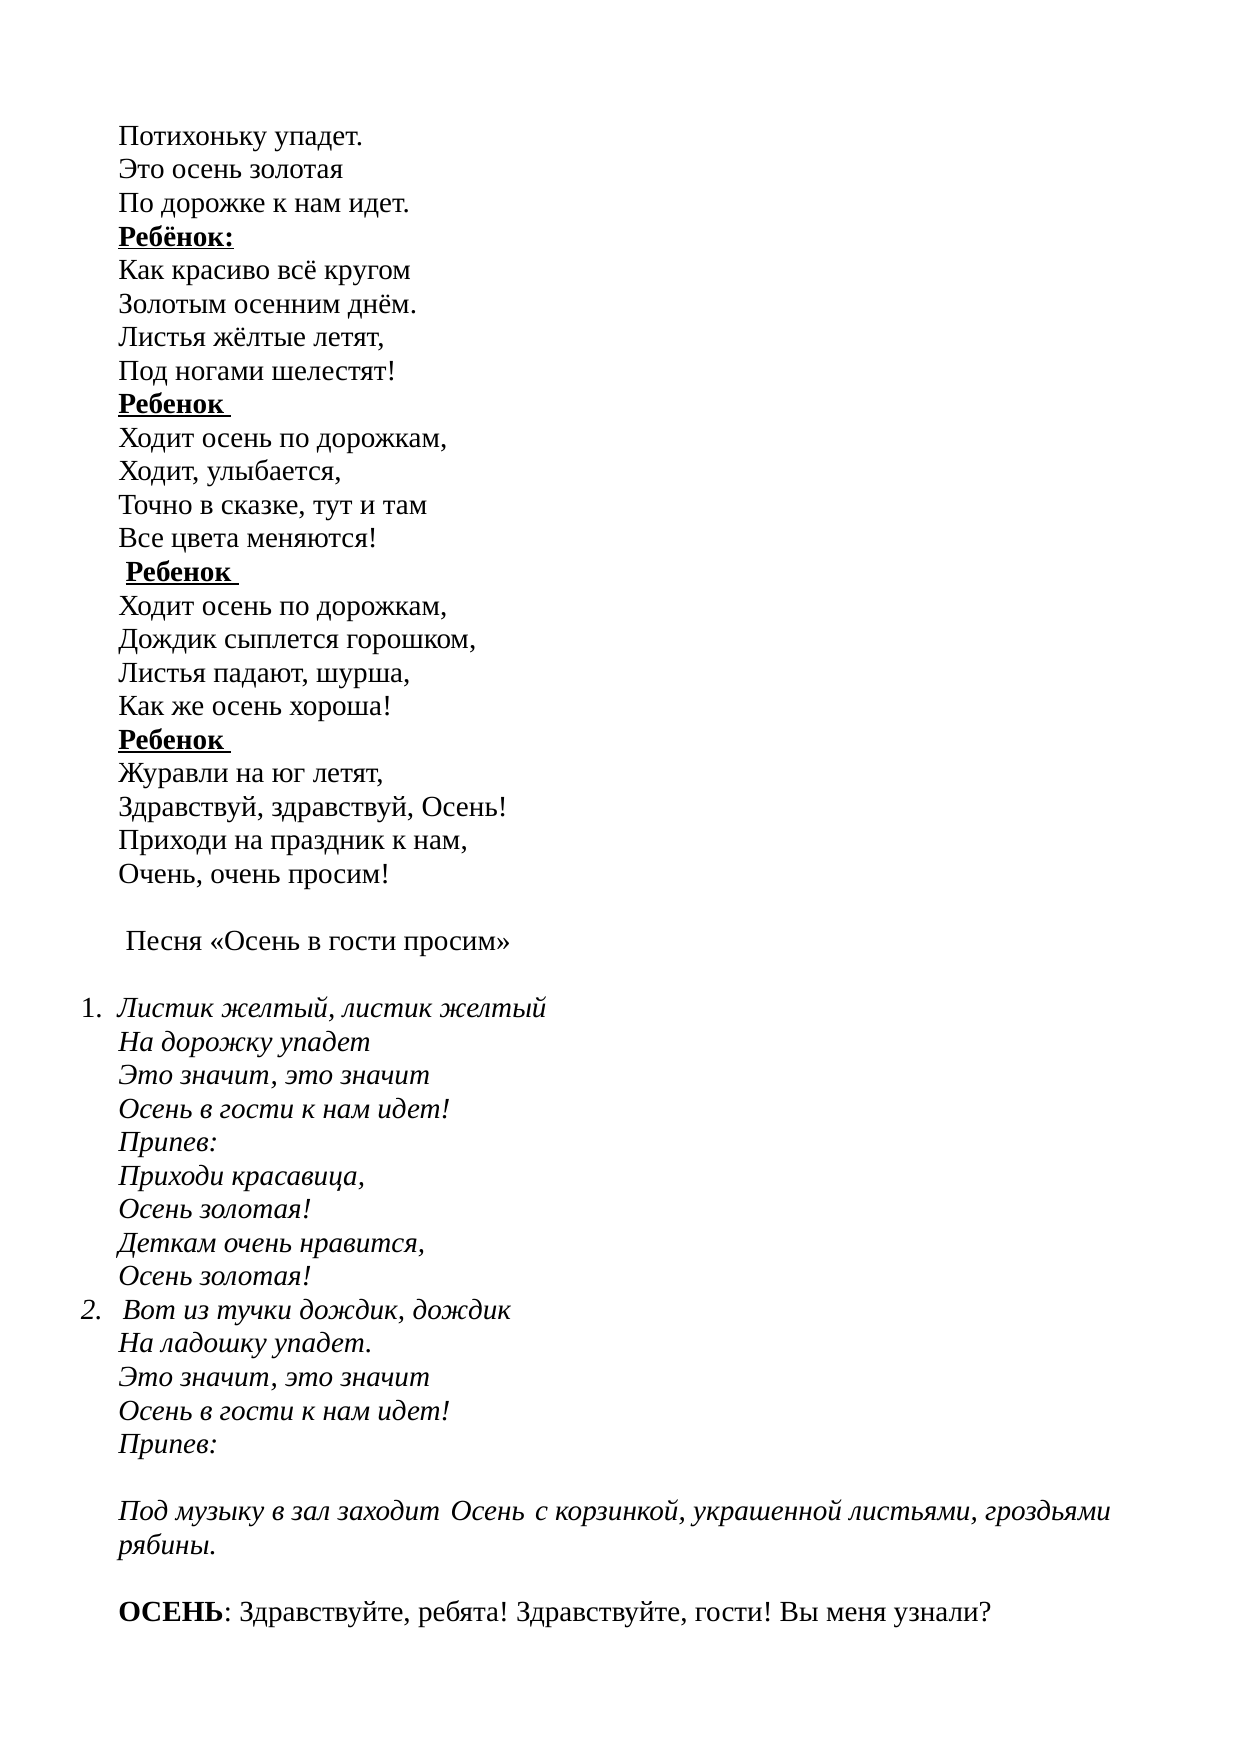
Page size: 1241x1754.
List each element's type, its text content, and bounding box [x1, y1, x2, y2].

text Как красиво всё кругом Золотым осенним днём. Листья жёлтые летят, Под ногами шелестят! [118, 252, 1122, 386]
text Листья падают, шурша, [118, 655, 1122, 688]
text По дорожке к нам идет. [118, 185, 1122, 219]
text Приходи на праздник к нам, [118, 822, 1122, 856]
text 2. Вот из тучки дождик, дождик [81, 1292, 1122, 1326]
text На ладошку упадет. [118, 1326, 1122, 1359]
text Дождик сыплется горошком, [118, 621, 1122, 655]
text Ходит, улыбается, [118, 453, 1122, 487]
text Осень золотая! [118, 1191, 1122, 1225]
text Потихоньку упадет. [118, 118, 1122, 152]
text Очень, очень просим! [118, 856, 1122, 889]
text 1. Листик желтый, листик желтый [81, 990, 1122, 1024]
text Здравствуй, здравствуй, Осень! [118, 789, 1122, 822]
text Осень в гости к нам идет! [118, 1393, 1122, 1426]
text Точно в сказке, тут и там [118, 487, 1122, 521]
text Осень золотая! [118, 1258, 1122, 1292]
text Приходи красавица, [118, 1158, 1122, 1191]
text Ребенок [118, 386, 1122, 420]
text Ребенок [118, 554, 1122, 588]
text Осень в гости к нам идет! [118, 1091, 1122, 1124]
text Ходит осень по дорожкам, [118, 588, 1122, 621]
text Это осень золотая [118, 152, 1122, 185]
text Это значит, это значит [118, 1057, 1122, 1091]
text Под музыку в зал заходит Осень с корзинкой, украшенной листьями, гроздьями рябины. [118, 1493, 1122, 1560]
text Песня «Осень в гости просим» [118, 923, 1122, 957]
text Журавли на юг летят, [118, 755, 1122, 789]
text Ходит осень по дорожкам, [118, 420, 1122, 453]
text Все цвета меняются! [118, 521, 1122, 554]
text Деткам очень нравится, [118, 1225, 1122, 1258]
text Как же осень хороша! [118, 688, 1122, 722]
text Припев: [118, 1426, 1122, 1460]
text Ребёнок: [118, 219, 1122, 252]
text ОСЕНЬ: Здравствуйте, ребята! Здравствуйте, гости! Вы меня узнали? [118, 1594, 1122, 1627]
text Это значит, это значит [118, 1359, 1122, 1393]
text Припев: [118, 1124, 1122, 1158]
text На дорожку упадет [118, 1024, 1122, 1057]
text Ребенок [118, 722, 1122, 755]
